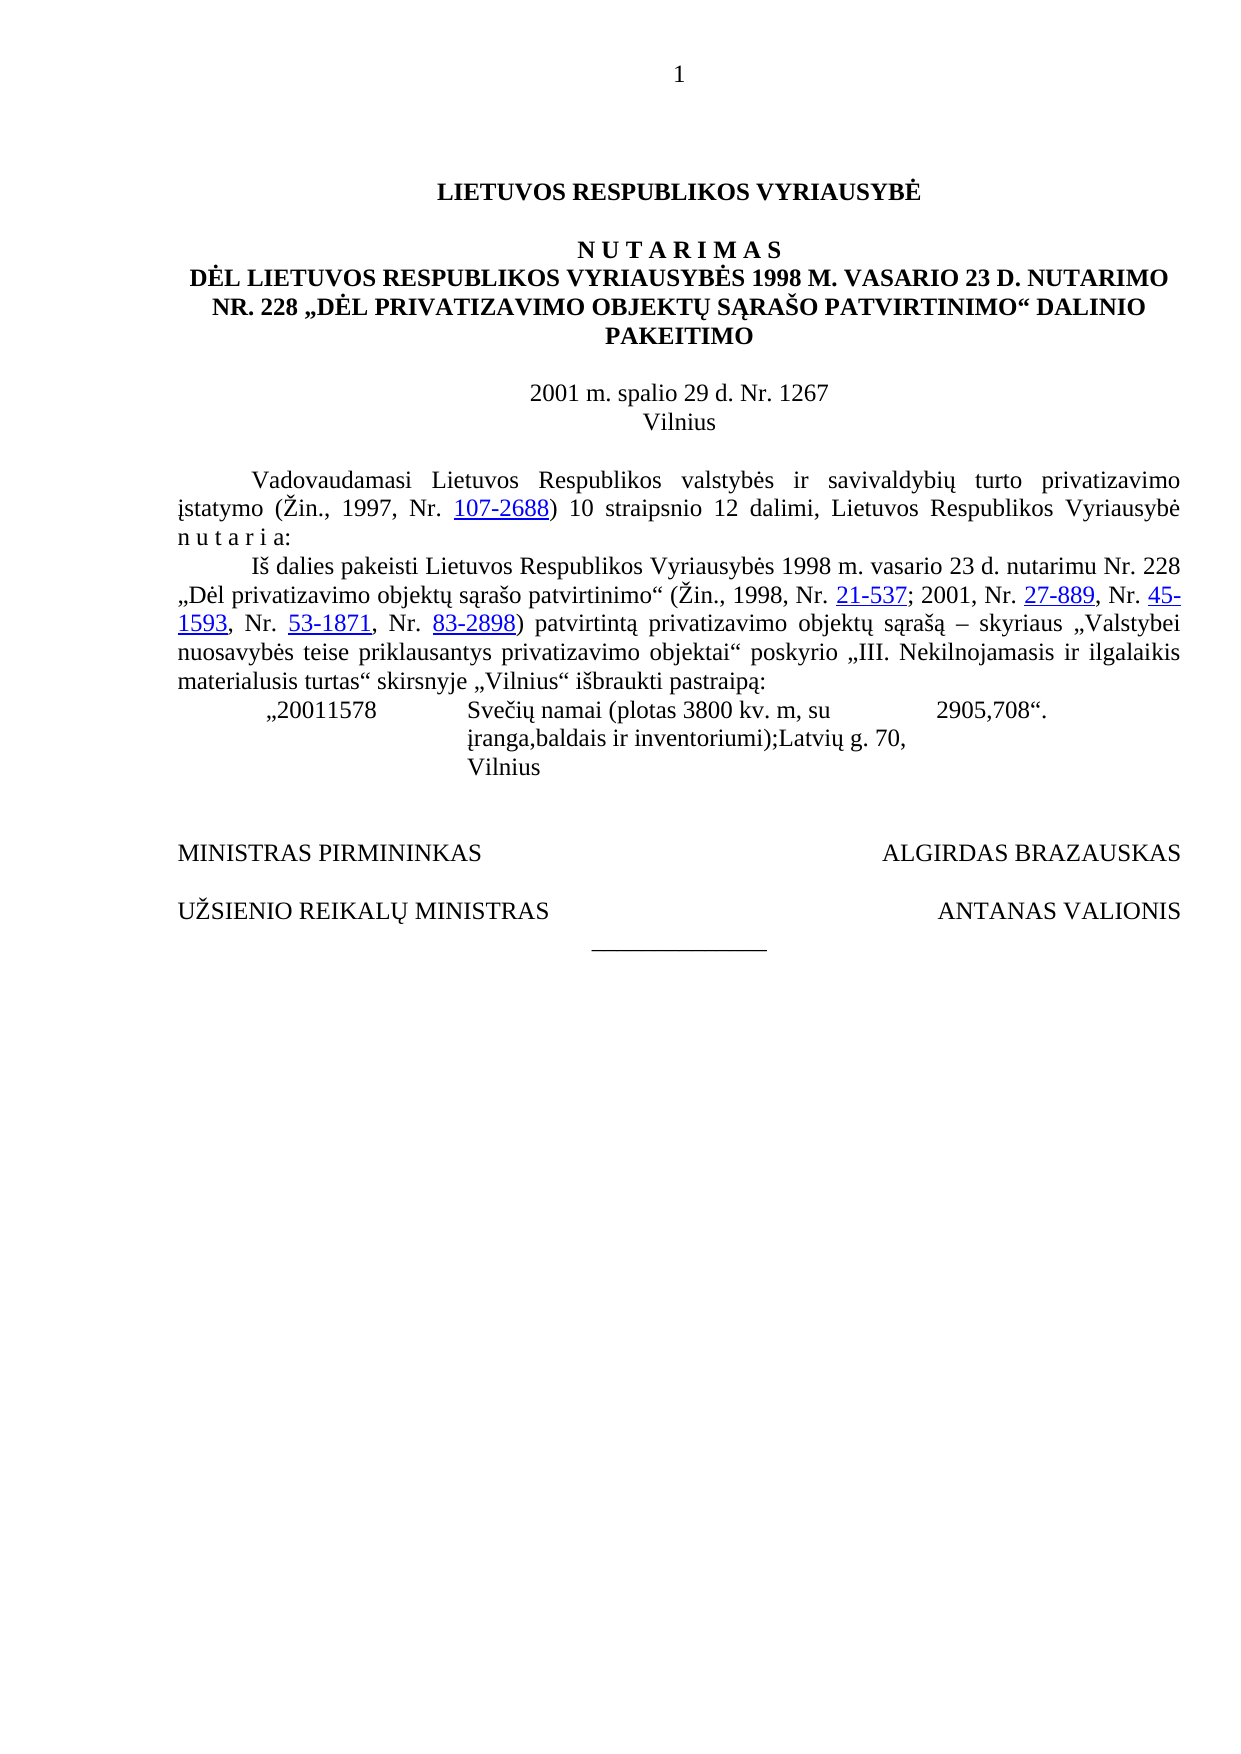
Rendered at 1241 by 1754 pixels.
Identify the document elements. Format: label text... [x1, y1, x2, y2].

text DĖL LIETUVOS RESPUBLIKOS VYRIAUSYBĖS 1998 M. VASARIO 23 D. NUTARIMO NR. 228 „DĖL PRIVATIZAVIMO OBJEKTŲ SĄRAŠO PATVIRTINIMO“ DALINIO PAKEITIMO [177, 263, 1181, 350]
text UŽSIENIO REIKALŲ MINISTRAS ANTANAS VALIONIS [177, 896, 1181, 925]
text Vadovaudamasi Lietuvos Respublikos valstybės ir savivaldybių turto privatizavimo įstatymo (Žin., 1997, Nr. 107-2688) 10 straipsnio 12 dalimi, Lietuvos Respublikos Vyriausybė nutaria: [177, 465, 1181, 551]
text 2001 m. spalio 29 d. Nr. 1267 [177, 378, 1181, 407]
table_header „20011578 [177, 695, 456, 781]
table_header Svečių namai (plotas 3800 kv. m, su įranga,baldais ir inventoriumi);Latvių g. 70, Vilnius [456, 695, 925, 781]
text LIETUVOS RESPUBLIKOS VYRIAUSYBĖ [177, 177, 1181, 206]
text MINISTRAS PIRMININKAS ALGIRDAS BRAZAUSKAS [177, 838, 1181, 867]
text N U T A R I M A S [177, 235, 1181, 263]
text ______________ [177, 925, 1181, 953]
text Vilnius [177, 407, 1181, 436]
text Iš dalies pakeisti Lietuvos Respublikos Vyriausybės 1998 m. vasario 23 d. nutarimu Nr. 228 „Dėl privatizavimo objektų sąrašo patvirtinimo“ (Žin., 1998, Nr. 21-537; 2001, Nr. 27-889, Nr. 45-1593, Nr. 53-1871, Nr. 83-2898) patvirtintą privatizavimo objektų sąrašą – skyriaus „Valstybei nuosavybės teise priklausantys privatizavimo objektai“ poskyrio „III. Nekilnojamasis ir ilgalaikis materialusis turtas“ skirsnyje „Vilnius“ išbraukti pastraipą: [177, 551, 1181, 695]
table_header 2905,708“. [925, 695, 1181, 781]
